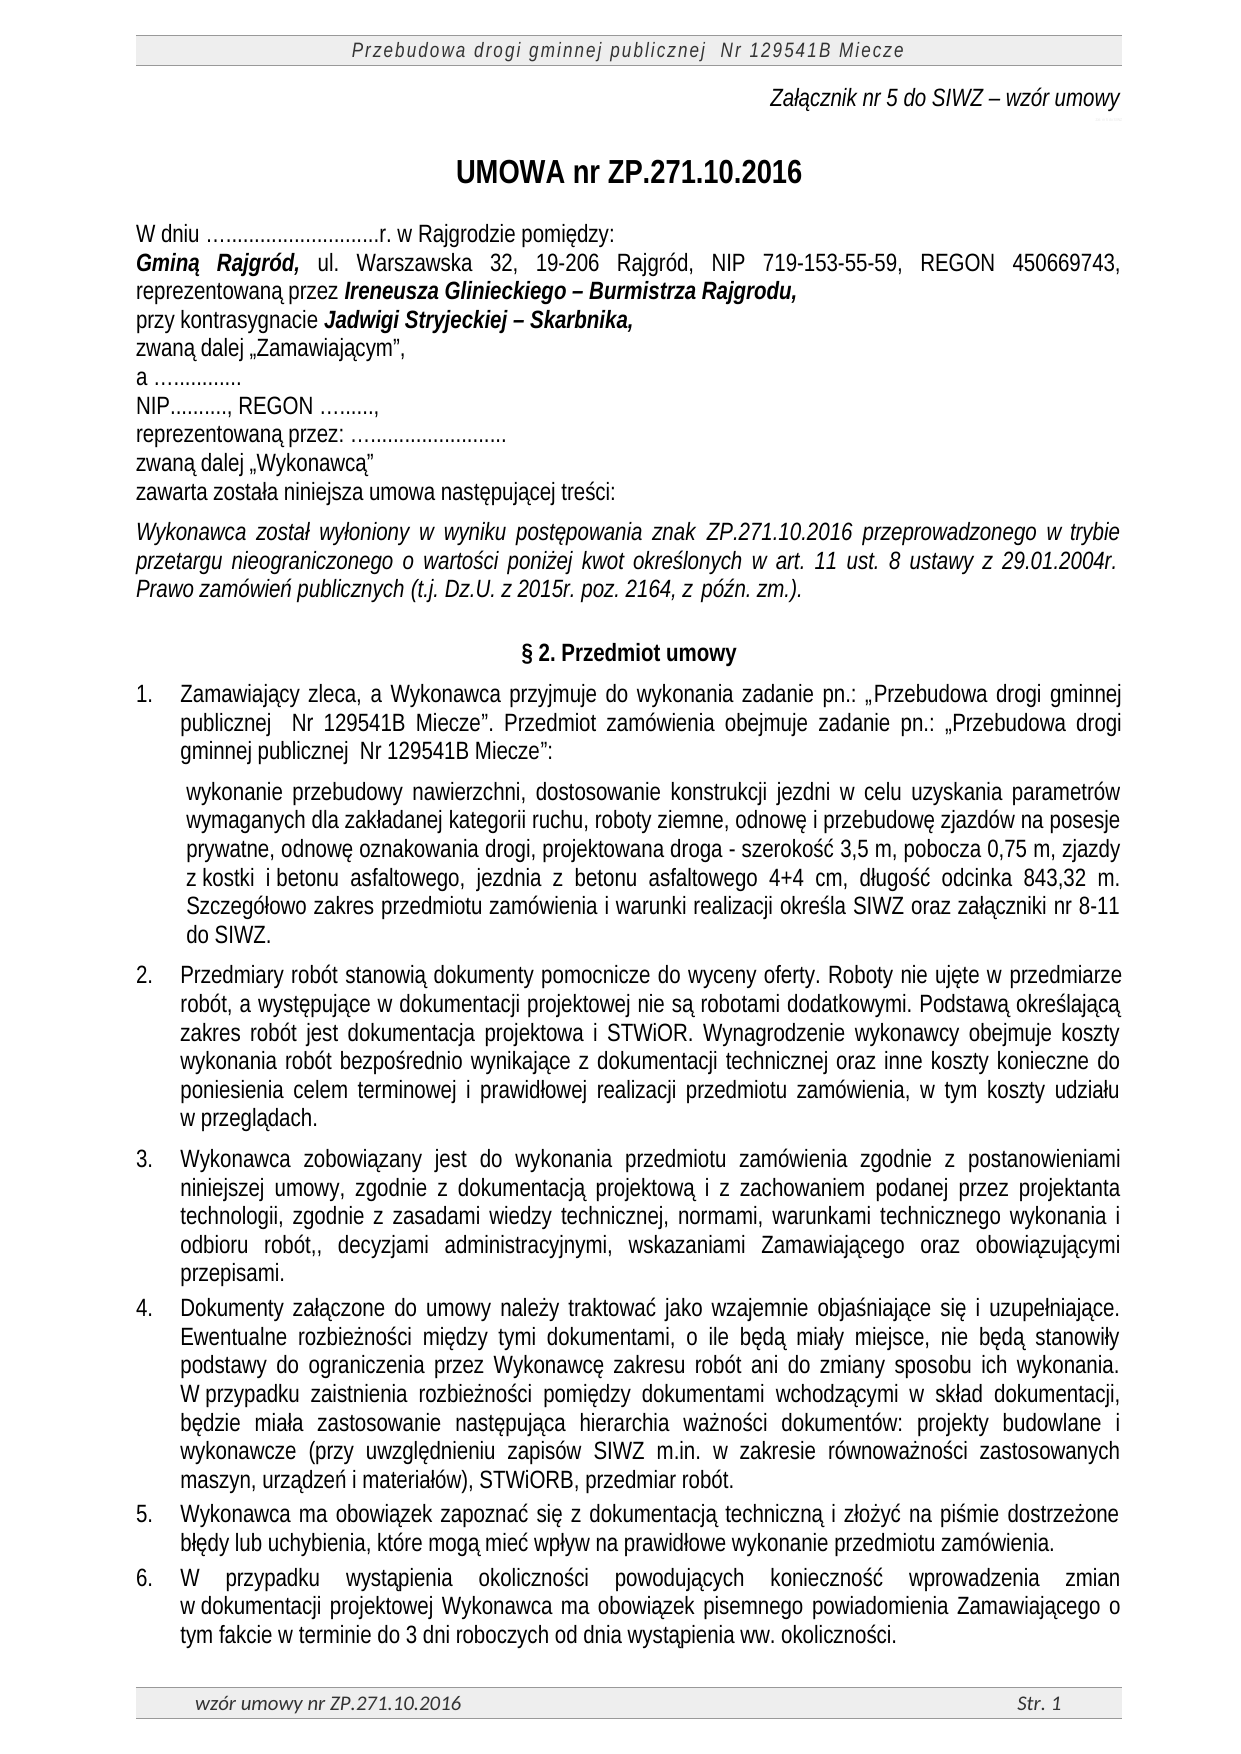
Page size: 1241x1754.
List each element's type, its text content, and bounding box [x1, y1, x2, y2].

text W dniu …...........................r. w Rajgrodzie pomiędzy: [136, 219, 1122, 247]
list Wykonawca ma obowiązek zapoznać się z dokumentacją techniczną i złożyć na piśmie dostrzeżone błędy lub uchybienia, które mogą mieć wpływ na prawidłowe wykonanie przedmiotu zamówienia. [136, 1499, 1122, 1557]
text zawarta została niniejsza umowa następującej treści: [136, 477, 1122, 505]
list Dokumenty załączone do umowy należy traktować jako wzajemnie objaśniające się i uzupełniające. Ewentualne rozbieżności między tymi dokumentami, o ile będą miały miejsce, nie będą stanowiły podstawy do ograniczenia przez Wykonawcę zakresu robót ani do zmiany sposobu ich wykonania. W przypadku zaistnienia rozbieżności pomiędzy dokumentami wchodzącymi w skład dokumentacji, będzie miała zastosowanie następująca hierarchia ważności dokumentów: projekty budowlane i wykonawcze (przy uwzględnieniu zapisów SIWZ m.in. w zakresie równoważności zastosowanych maszyn, urządzeń i materiałów), STWiORB, przedmiar robót. [136, 1293, 1122, 1493]
text Wykonawca został wyłoniony w wyniku postępowania znak ZP.271.10.2016 przeprowadzonego w trybie przetargu nieograniczonego o wartości poniżej kwot określonych w art. 11 ust. 8 ustawy z 29.01.2004r. Prawo zamówień publicznych (t.j. Dz.U. z 2015r. poz. 2164, z późn. zm.). [136, 517, 1122, 603]
subtitle Załącznik nr 5 do SIWZ – wzór umowy [677, 83, 1122, 112]
text reprezentowaną przez: …........................ [136, 419, 1122, 448]
list Zamawiający zleca, a Wykonawca przyjmuje do wykonania zadanie pn.: „Przebudowa drogi gminnej publicznej Nr 129541B Miecze”. Przedmiot zamówienia obejmuje zadanie pn.: „Przebudowa drogi gminnej publicznej Nr 129541B Miecze”: [136, 679, 1122, 765]
subtitle Zał. nr 5 do SIWZ [136, 118, 1122, 122]
list wykonanie przebudowy nawierzchni, dostosowanie konstrukcji jezdni w celu uzyskania parametrów wymaganych dla zakładanej kategorii ruchu, roboty ziemne, odnowę i przebudowę zjazdów na posesje prywatne, odnowę oznakowania drogi, projektowana droga - szerokość 3,5 m, pobocza 0,75 m, zjazdy z kostki i betonu asfaltowego, jezdnia z betonu asfaltowego 4+4 cm, długość odcinka 843,32 m. Szczegółowo zakres przedmiotu zamówienia i warunki realizacji określa SIWZ oraz załączniki nr 8-11 do SIWZ. [136, 777, 1122, 948]
list W przypadku wystąpienia okoliczności powodujących konieczność wprowadzenia zmian w dokumentacji projektowej Wykonawca ma obowiązek pisemnego powiadomienia Zamawiającego o tym fakcie w terminie do 3 dni roboczych od dnia wystąpienia ww. okoliczności. [136, 1563, 1122, 1649]
text a …............ [136, 362, 1122, 391]
text zwaną dalej „Zamawiającym”, [136, 333, 1122, 362]
list Przedmiary robót stanowią dokumenty pomocnicze do wyceny oferty. Roboty nie ujęte w przedmiarze robót, a występujące w dokumentacji projektowej nie są robotami dodatkowymi. Podstawą określającą zakres robót jest dokumentacja projektowa i STWiOR. Wynagrodzenie wykonawcy obejmuje koszty wykonania robót bezpośrednio wynikające z dokumentacji technicznej oraz inne koszty konieczne do poniesienia celem terminowej i prawidłowej realizacji przedmiotu zamówienia, w tym koszty udziału w przeglądach. [136, 960, 1122, 1132]
text przy kontrasygnacie Jadwigi Stryjeckiej – Skarbnika, [136, 305, 1122, 333]
title UMOWA nr ZP.271.10.2016 [136, 152, 1122, 190]
text zwaną dalej „Wykonawcą” [136, 448, 1122, 477]
subtitle Przedmiot umowy [136, 638, 1122, 667]
list Wykonawca zobowiązany jest do wykonania przedmiotu zamówienia zgodnie z postanowieniami niniejszej umowy, zgodnie z dokumentacją projektową i z zachowaniem podanej przez projektanta technologii, zgodnie z zasadami wiedzy technicznej, normami, warunkami technicznego wykonania i odbioru robót,, decyzjami administracyjnymi, wskazaniami Zamawiającego oraz obowiązującymi przepisami. [136, 1144, 1122, 1287]
text NIP.........., REGON …......, [136, 391, 1122, 419]
text Gminą Rajgród, ul. Warszawska 32, 19-206 Rajgród, NIP 719-153-55-59, REGON 450669743, reprezentowaną przez Ireneusza Glinieckiego – Burmistrza Rajgrodu, [136, 247, 1122, 305]
